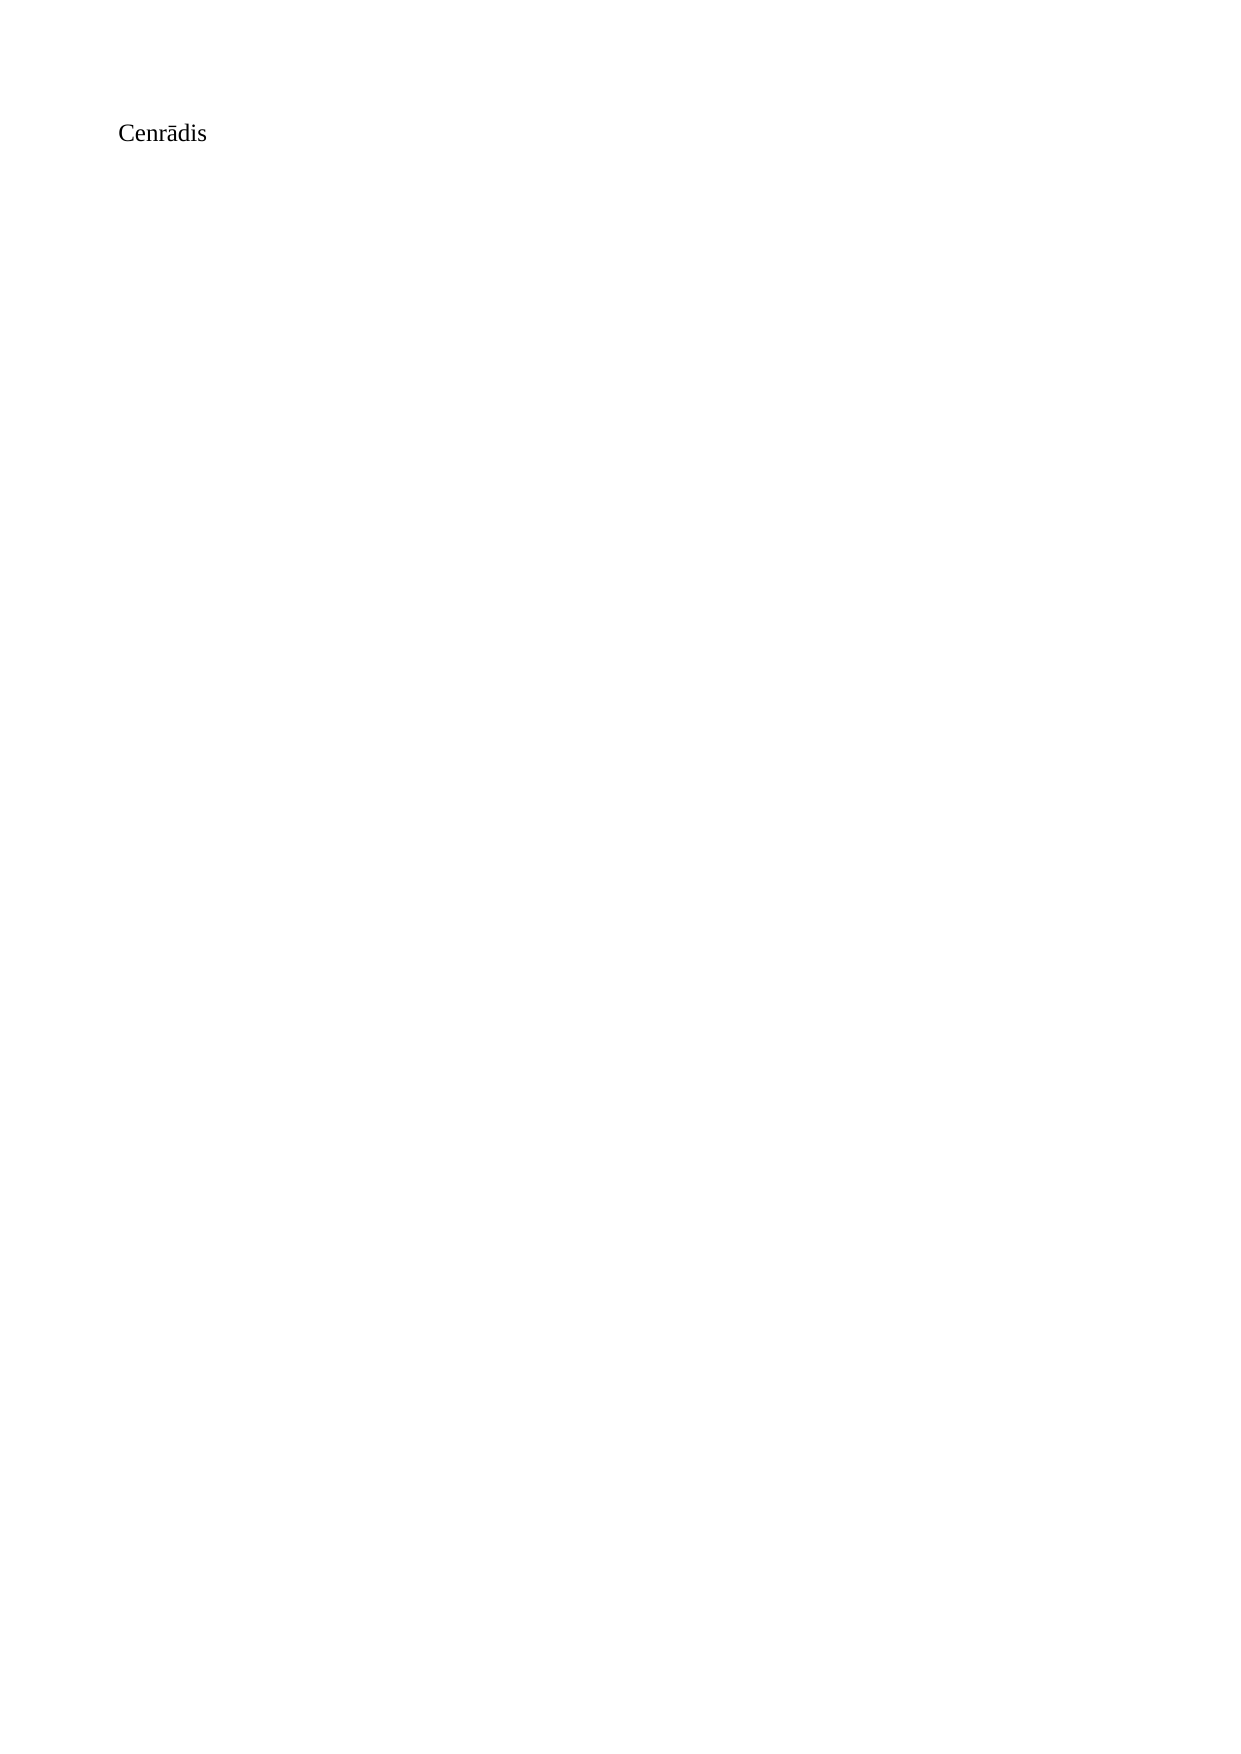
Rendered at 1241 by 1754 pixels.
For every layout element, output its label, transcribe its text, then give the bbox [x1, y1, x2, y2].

text Cenrādis [118, 118, 1122, 147]
